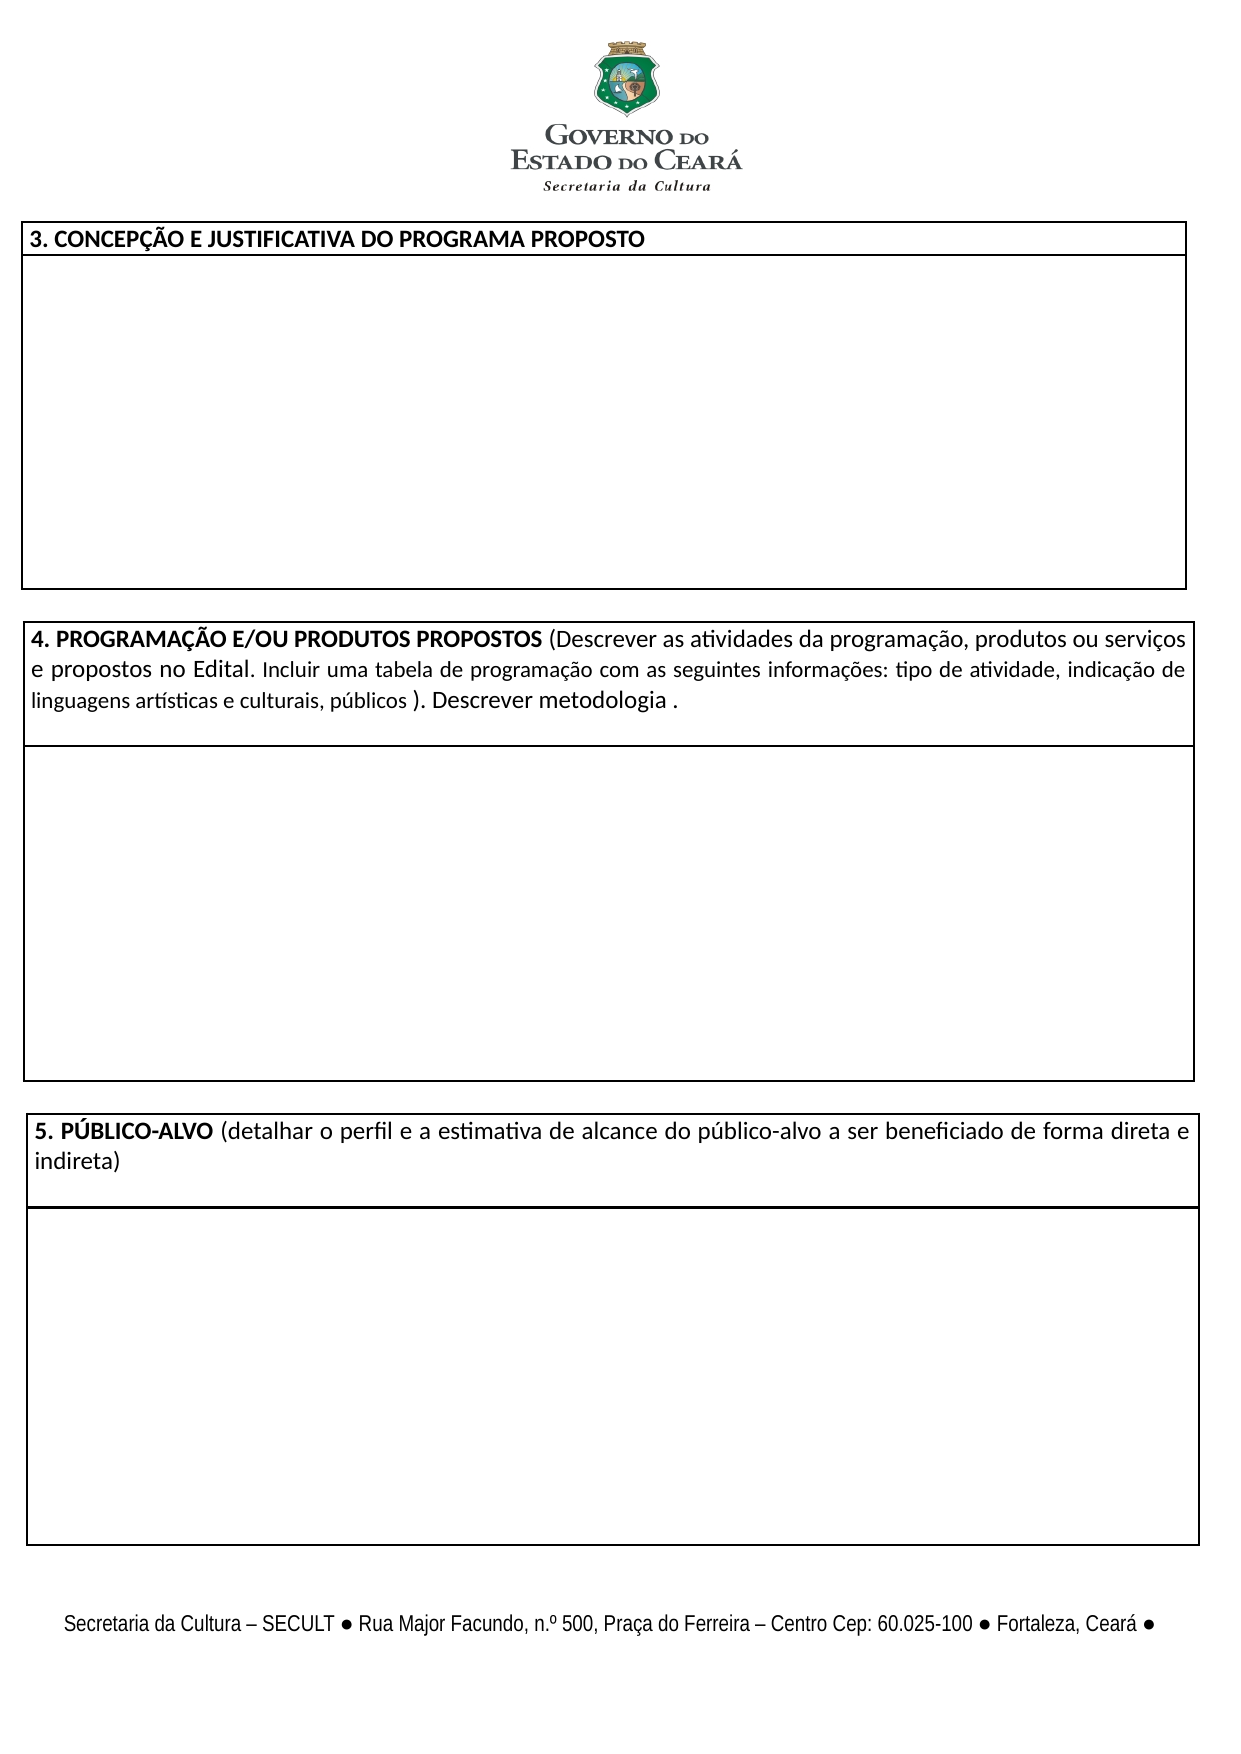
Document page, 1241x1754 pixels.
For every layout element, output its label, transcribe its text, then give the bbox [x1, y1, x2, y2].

table_header 5. PÚBLICO-ALVO (detalhar o perfil e a estimativa de alcance do público-alvo a ser beneficiado de forma direta e indireta) [28, 1115, 1198, 1206]
picture [510, 41, 743, 191]
table_cell [23, 256, 1185, 588]
table_header 3. CONCEPÇÃO E JUSTIFICATIVA DO PROGRAMA PROPOSTO [23, 223, 1185, 253]
table_cell [25, 747, 1193, 1079]
table_cell [28, 1209, 1198, 1544]
